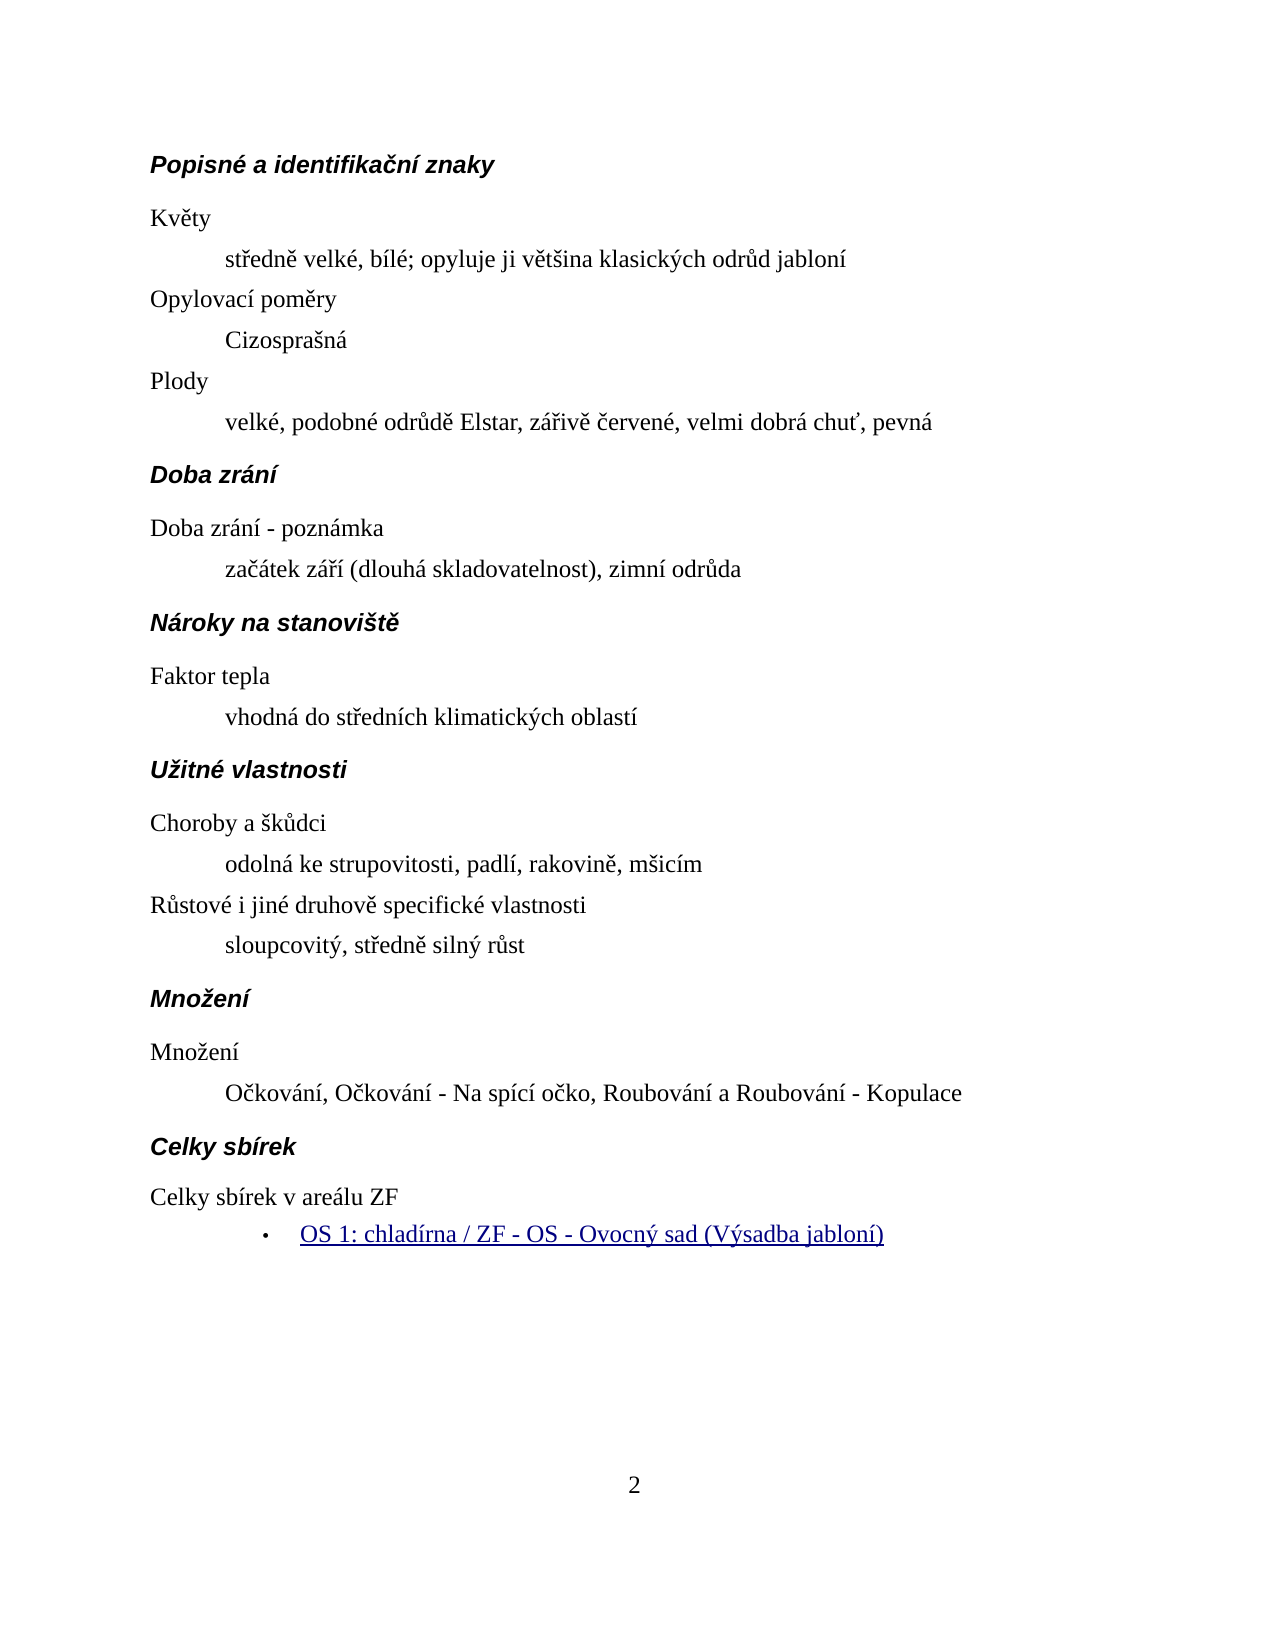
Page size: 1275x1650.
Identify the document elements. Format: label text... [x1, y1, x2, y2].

text Plody [150, 366, 1125, 395]
subtitle Užitné vlastnosti [150, 755, 1125, 784]
text Celky sbírek v areálu ZF [150, 1182, 1125, 1211]
text Doba zrání - poznámka [150, 513, 1125, 542]
text Faktor tepla [150, 661, 1125, 690]
subtitle Množení [150, 984, 1125, 1013]
text středně velké, bílé; opyluje ji většina klasických odrůd jabloní [225, 244, 1125, 272]
text začátek září (dlouhá skladovatelnost), zimní odrůda [225, 554, 1125, 583]
text velké, podobné odrůdě Elstar, zářivě červené, velmi dobrá chuť, pevná [225, 407, 1125, 435]
text Cizosprašná [225, 325, 1125, 354]
subtitle Popisné a identifikační znaky [150, 150, 1125, 178]
text Choroby a škůdci [150, 808, 1125, 837]
subtitle Doba zrání [150, 460, 1125, 489]
text Opylovací poměry [150, 284, 1125, 313]
list OS 1: chladírna / ZF - OS - Ovocný sad (Výsadba jabloní) [262, 1219, 1125, 1248]
text Květy [150, 203, 1125, 232]
text sloupcovitý, středně silný růst [225, 931, 1125, 959]
text vhodná do středních klimatických oblastí [225, 702, 1125, 730]
subtitle Celky sbírek [150, 1132, 1125, 1160]
subtitle Nároky na stanoviště [150, 608, 1125, 636]
text odolná ke strupovitosti, padlí, rakovině, mšicím [225, 849, 1125, 878]
text Růstové i jiné druhově specifické vlastnosti [150, 890, 1125, 919]
text Množení [150, 1037, 1125, 1066]
text Očkování, Očkování - Na spící očko, Roubování a Roubování - Kopulace [225, 1078, 1125, 1107]
